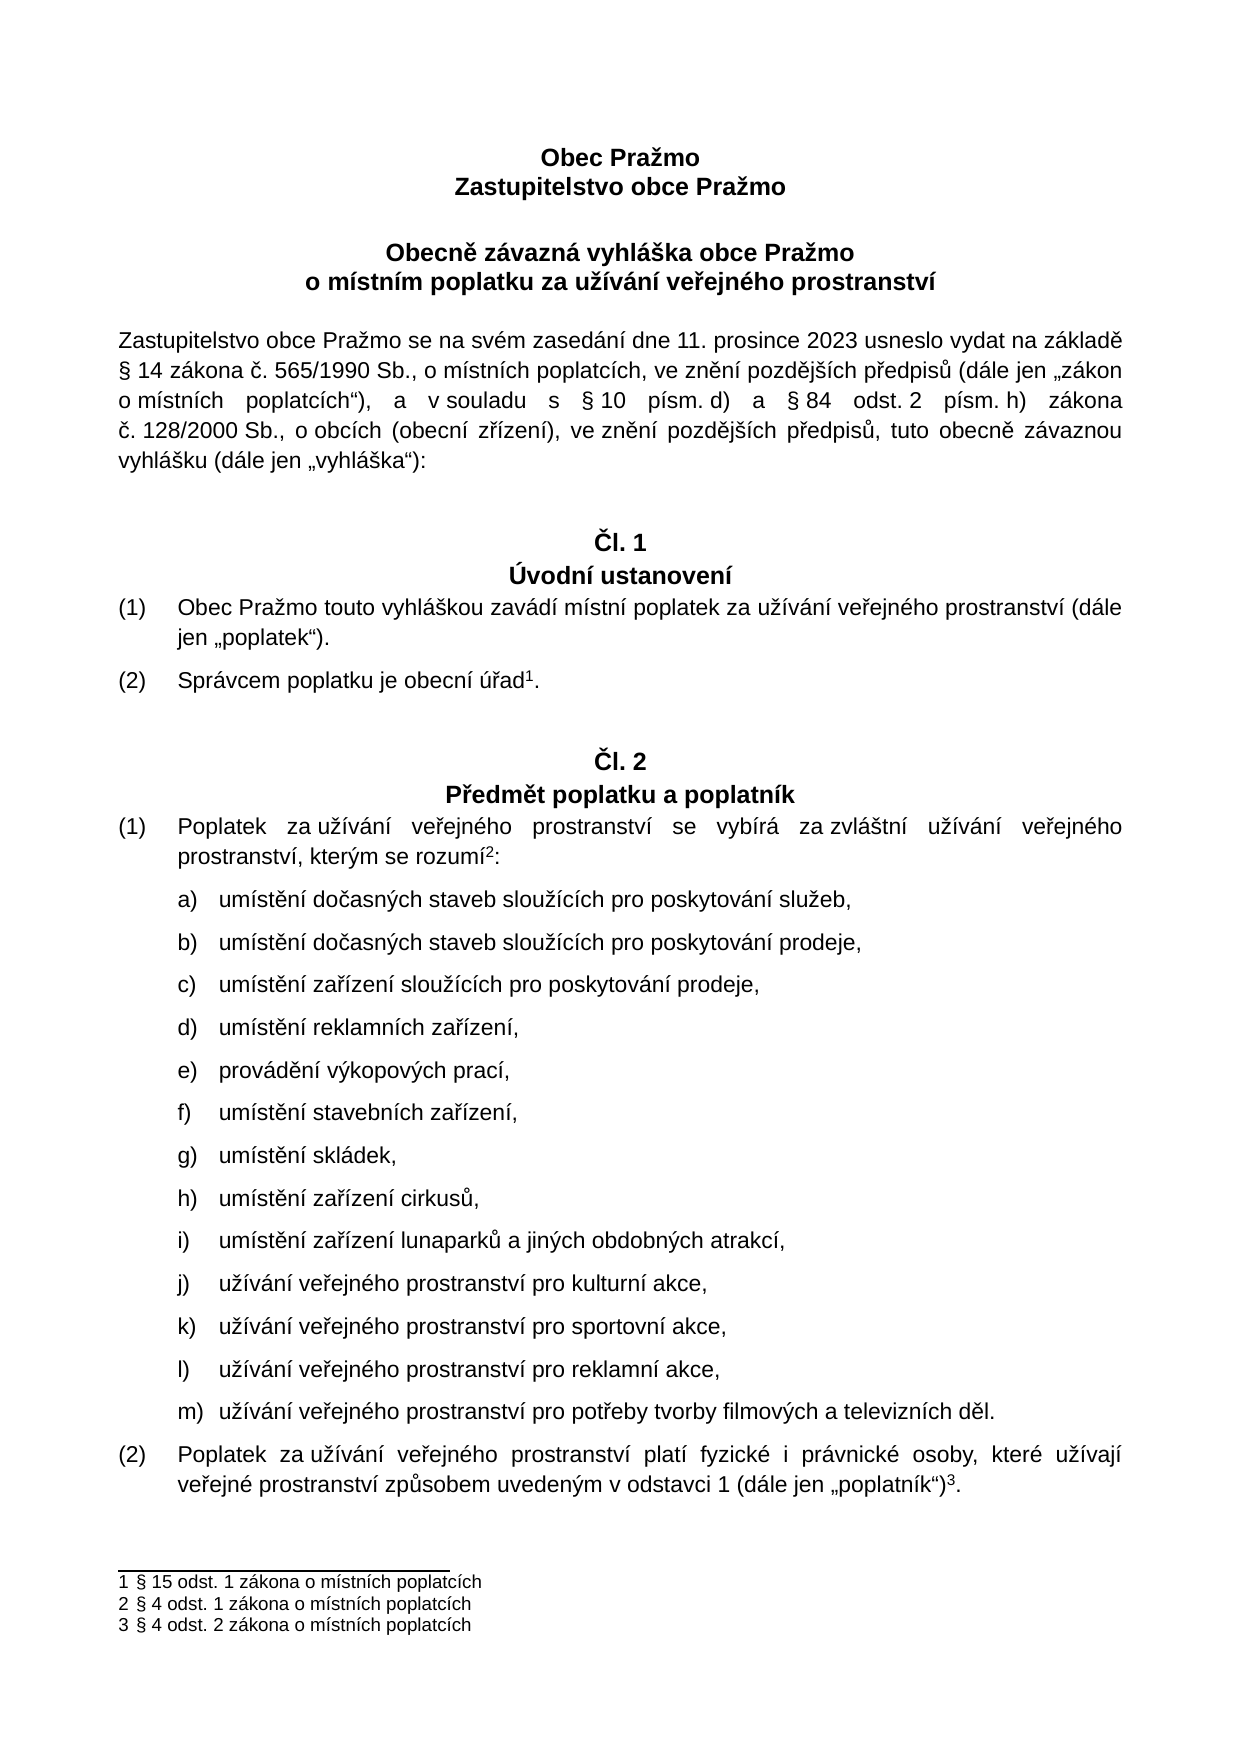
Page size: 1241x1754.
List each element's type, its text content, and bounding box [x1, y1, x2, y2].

list Poplatek za užívání veřejného prostranství platí fyzické i právnické osoby, které užívají veřejné prostranství způsobem uvedeným v odstavci 1 (dále jen „poplatník“). [118, 1441, 1122, 1498]
list umístění zařízení lunaparků a jiných obdobných atrakcí, [177, 1227, 1122, 1254]
list umístění skládek, [177, 1142, 1122, 1168]
list umístění stavebních zařízení, [177, 1099, 1122, 1126]
text Zastupitelstvo obce Pražmo se na svém zasedání dne 11. prosince 2023 usneslo vydat na základě § 14 zákona č. 565/1990 Sb., o místních poplatcích, ve znění pozdějších předpisů (dále jen „zákon o místních poplatcích“), a v souladu s § 10 písm. d) a § 84 odst. 2 písm. h) zákona č. 128/2000 Sb., o obcích (obecní zřízení), ve znění pozdějších předpisů, tuto obecně závaznou vyhlášku (dále jen „vyhláška“): [118, 327, 1122, 474]
subtitle Čl. 1 Úvodní ustanovení [118, 528, 1122, 589]
list Obec Pražmo touto vyhláškou zavádí místní poplatek za užívání veřejného prostranství (dále jen „poplatek“). [118, 594, 1122, 650]
list umístění dočasných staveb sloužících pro poskytování prodeje, [177, 928, 1122, 955]
list § 4 odst. 1 zákona o místních poplatcích [118, 1592, 1122, 1614]
list § 4 odst. 2 zákona o místních poplatcích [118, 1614, 1122, 1635]
list umístění reklamních zařízení, [177, 1014, 1122, 1040]
list provádění výkopových prací, [177, 1057, 1122, 1083]
subtitle Čl. 2 Předmět poplatku a poplatník [118, 747, 1122, 809]
list Poplatek za užívání veřejného prostranství se vybírá za zvláštní užívání veřejného prostranství, kterým se rozumí: [118, 813, 1122, 869]
list užívání veřejného prostranství pro reklamní akce, [177, 1356, 1122, 1382]
text Obec Pražmo Zastupitelstvo obce Pražmo [118, 143, 1122, 201]
list umístění dočasných staveb sloužících pro poskytování služeb, [177, 886, 1122, 912]
list užívání veřejného prostranství pro kulturní akce, [177, 1270, 1122, 1297]
list § 15 odst. 1 zákona o místních poplatcích [118, 1571, 1122, 1592]
list umístění zařízení sloužících pro poskytování prodeje, [177, 971, 1122, 998]
list užívání veřejného prostranství pro sportovní akce, [177, 1313, 1122, 1339]
subtitle Obecně závazná vyhláška obce Pražmo o místním poplatku za užívání veřejného prostranství [118, 238, 1122, 295]
list užívání veřejného prostranství pro potřeby tvorby filmových a televizních děl. [177, 1398, 1122, 1425]
list umístění zařízení cirkusů, [177, 1185, 1122, 1211]
list Správcem poplatku je obecní úřad. [118, 667, 1122, 693]
